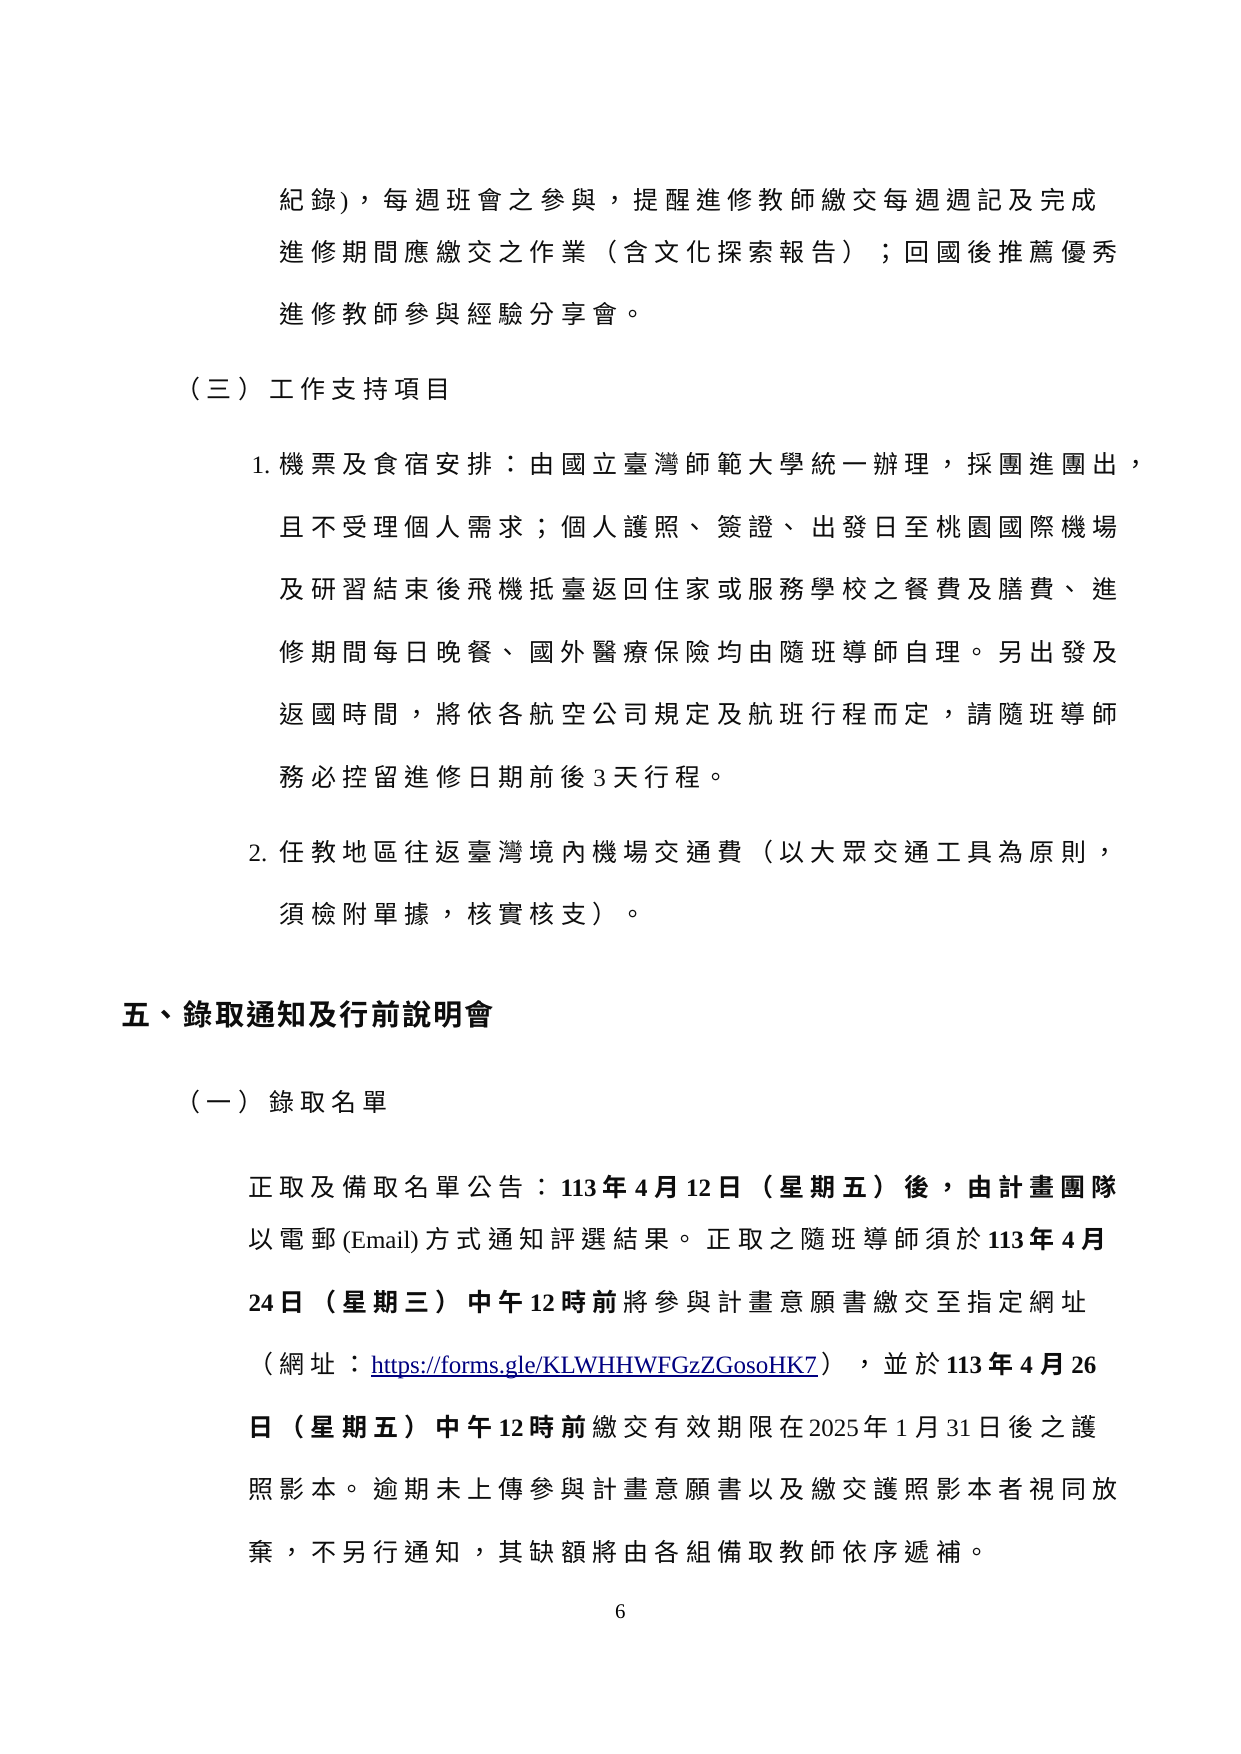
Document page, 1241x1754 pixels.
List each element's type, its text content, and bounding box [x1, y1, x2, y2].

text （三）工作支持項目 [170, 346, 1120, 409]
text 五、錄取通知及行前說明會 [120, 971, 1120, 1034]
text 紀錄)，每週班會之參與，提醒進修教師繳交每週週記及完成進修期間應繳交之作業（含文化探索報告）；回國後推薦優秀進修教師參與經驗分享會。 [245, 146, 1120, 334]
text 2. 任教地區往返臺灣境內機場交通費（以大眾交通工具為原則，須檢附單據，核實核支）。 [245, 809, 1120, 934]
text 正取及備取名單公告：113年4月12日（星期五）後，由計畫團隊以電郵(Email)方式通知評選結果。正取之隨班導師須於113年4月24日（星期三）中午12時前將參與計畫意願書繳交至指定網址（網址：https://forms.gle/KLWHHWFGzZGosoHK7），並於113年4月26日（星期五）中午12時前繳交有效期限在2025年1月31日後之護照影本。逾期未上傳參與計畫意願書以及繳交護照影本者視同放棄，不另行通知，其缺額將由各組備取教師依序遞補。 [245, 1134, 1120, 1571]
text 1. 機票及食宿安排：由國立臺灣師範大學統一辦理，採團進團出，且不受理個人需求；個人護照、簽證、出發日至桃園國際機場及研習結束後飛機抵臺返回住家或服務學校之餐費及膳費、進修期間每日晚餐、國外醫療保險均由隨班導師自理。另出發及返國時間，將依各航空公司規定及航班行程而定，請隨班導師務必控留進修日期前後3天行程。 [245, 421, 1120, 796]
text （一）錄取名單 [170, 1059, 1120, 1121]
